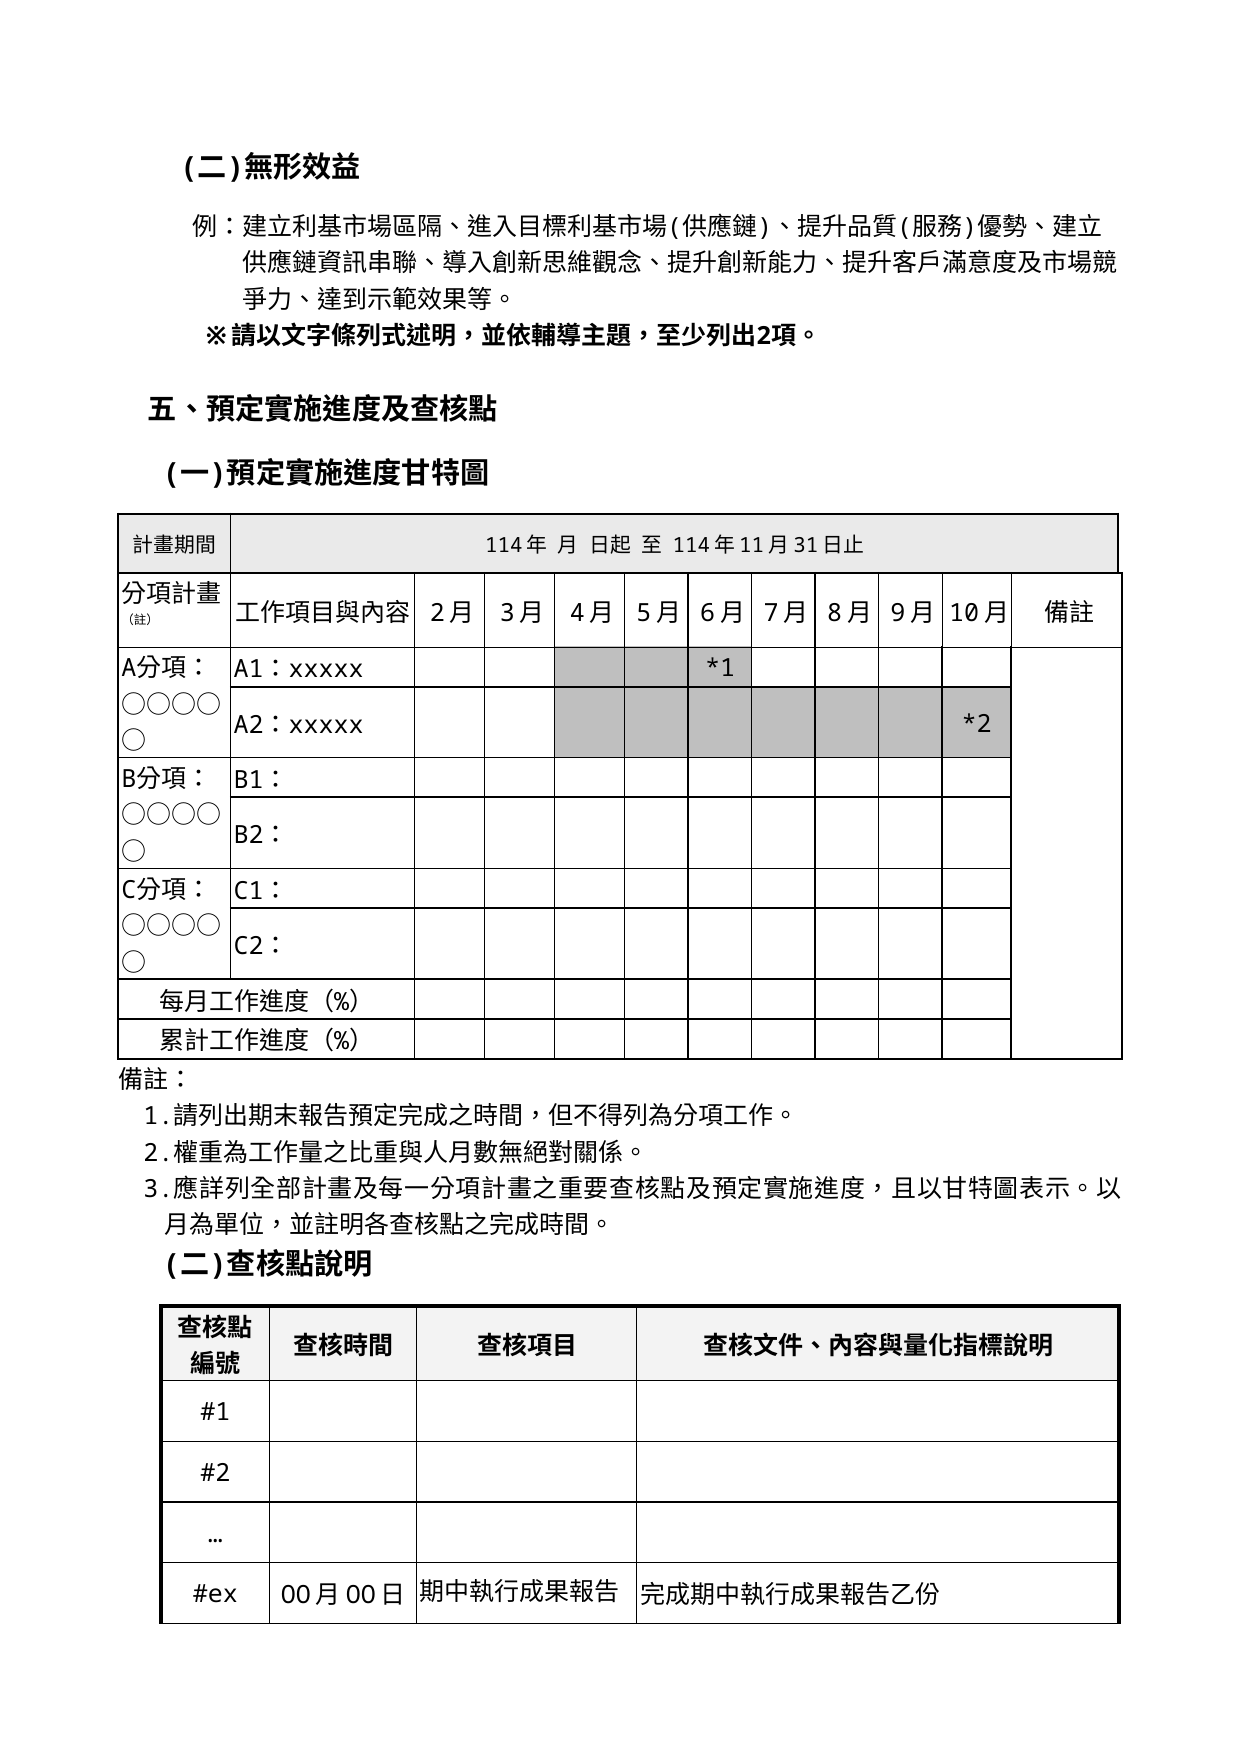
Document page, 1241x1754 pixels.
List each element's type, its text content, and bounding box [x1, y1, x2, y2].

table_cell [689, 980, 751, 1018]
text ※請以文字條列式述明，並依輔導主題，至少列出2項。 [201, 315, 1122, 352]
table_cell 備註 [1012, 574, 1121, 646]
table_cell [1012, 648, 1121, 1057]
table_cell [752, 909, 814, 978]
table_cell [555, 1020, 624, 1057]
table_cell [752, 1020, 814, 1057]
table_cell C分項：○○○○○ [119, 869, 230, 978]
text (二)無形效益 [162, 143, 1122, 186]
table_cell B分項：○○○○○ [119, 758, 230, 867]
table_cell [816, 1020, 878, 1057]
table_cell [485, 909, 554, 978]
table_cell [625, 909, 687, 978]
table_cell [415, 1020, 484, 1057]
table_cell [485, 798, 554, 867]
table_cell A分項：○○○○○ [119, 648, 230, 757]
table_cell [943, 798, 1010, 867]
table_cell 工作項目與內容 [231, 574, 414, 646]
table_cell [555, 758, 624, 796]
table_cell 4月 [555, 574, 624, 646]
table_cell *1 [689, 648, 751, 686]
table_cell A1：xxxxx [231, 648, 414, 686]
table_cell 分項計畫（註） [119, 574, 230, 646]
table_cell … [163, 1503, 269, 1562]
table_cell 9月 [879, 574, 942, 646]
table_cell [943, 869, 1010, 907]
table_cell [879, 798, 941, 867]
table_header 114年 月 日起 至 114年11月31日止 [231, 515, 1117, 572]
table_cell [625, 869, 687, 907]
table_cell [879, 909, 941, 978]
table_cell 累計工作進度（%） [119, 1020, 414, 1057]
table_cell [625, 688, 687, 757]
table_cell B1： [231, 758, 414, 796]
table_cell [555, 869, 624, 907]
table_cell [270, 1381, 416, 1441]
table_cell [879, 980, 941, 1018]
table_cell A2：xxxxx [231, 688, 414, 757]
text 例：建立利基市場區隔、進入目標利基市場(供應鏈)、提升品質(服務)優勢、建立供應鏈資訊串聯、導入創新思維觀念、提升創新能力、提升客戶滿意度及市場競爭力、達到示範效果等。 [192, 207, 1122, 315]
table_cell [625, 648, 687, 686]
table_cell [415, 798, 484, 867]
table_cell [415, 648, 484, 686]
table_cell [485, 648, 554, 686]
table_cell [816, 688, 878, 757]
table_cell [752, 648, 814, 686]
table_cell [943, 909, 1010, 978]
table_cell [555, 798, 624, 867]
table_cell 完成期中執行成果報告乙份 [637, 1563, 1117, 1623]
subtitle 五、預定實施進度及查核點 [148, 386, 1122, 428]
table_cell [485, 758, 554, 796]
table_header 查核時間 [270, 1308, 416, 1380]
table_cell [270, 1503, 416, 1562]
table_cell [943, 758, 1010, 796]
table_cell [555, 648, 624, 686]
table_cell [943, 648, 1010, 686]
table_cell [637, 1381, 1117, 1441]
table_cell [879, 688, 941, 757]
table_cell [417, 1381, 636, 1441]
table_cell 2月 [415, 574, 484, 646]
text 3.應詳列全部計畫及每一分項計畫之重要查核點及預定實施進度，且以甘特圖表示。以月為單位，並註明各查核點之完成時間。 [143, 1168, 1122, 1241]
text (二)查核點說明 [162, 1241, 1122, 1283]
table_cell 每月工作進度（%） [119, 980, 414, 1018]
table_cell [485, 1020, 554, 1057]
table_cell [879, 1020, 941, 1057]
table_cell [752, 798, 814, 867]
table_cell 3月 [485, 574, 554, 646]
table_cell C2： [231, 909, 414, 978]
table_cell [752, 980, 814, 1018]
table_cell 10月 [943, 574, 1011, 646]
table_cell [689, 869, 751, 907]
table_cell [879, 869, 941, 907]
table_cell [415, 688, 484, 757]
table_cell C1： [231, 869, 414, 907]
table_cell [415, 909, 484, 978]
table_cell 期中執行成果報告 [417, 1563, 636, 1623]
table_cell [625, 758, 687, 796]
table_cell [816, 648, 878, 686]
table_cell [689, 688, 751, 757]
table_cell OO月OO日 [270, 1563, 416, 1623]
table_cell #2 [163, 1442, 269, 1501]
table_cell #ex [163, 1563, 269, 1623]
table_header 查核項目 [417, 1308, 636, 1380]
table_cell *2 [943, 688, 1010, 757]
table_cell B2： [231, 798, 414, 867]
table_cell [417, 1442, 636, 1501]
table_cell [752, 869, 814, 907]
table_cell [625, 798, 687, 867]
table_cell 6月 [689, 574, 751, 646]
table_cell [689, 909, 751, 978]
table_header 查核文件、內容與量化指標說明 [637, 1308, 1117, 1380]
table_cell [879, 648, 941, 686]
table_cell [625, 1020, 687, 1057]
table_cell [637, 1442, 1117, 1501]
table_cell [943, 980, 1010, 1018]
table_cell [752, 688, 814, 757]
table_cell [485, 869, 554, 907]
table_cell [270, 1442, 416, 1501]
text 備註： [118, 1060, 1122, 1096]
table_cell [816, 869, 878, 907]
table_cell [689, 758, 751, 796]
table_cell [816, 909, 878, 978]
table_cell [625, 980, 687, 1018]
table_cell #1 [163, 1381, 269, 1441]
table_header 計畫期間 [119, 515, 230, 572]
table_cell [943, 1020, 1010, 1057]
table_cell [816, 758, 878, 796]
text (一)預定實施進度甘特圖 [162, 449, 1122, 492]
text 2.權重為工作量之比重與人月數無絕對關係。 [143, 1132, 1122, 1168]
table_cell [752, 758, 814, 796]
text 1.請列出期末報告預定完成之時間，但不得列為分項工作。 [143, 1096, 1122, 1132]
table_cell 7月 [752, 574, 814, 646]
table_cell [689, 1020, 751, 1057]
table_cell [555, 909, 624, 978]
table_cell 8月 [816, 574, 878, 646]
table_cell [555, 980, 624, 1018]
table_cell [485, 688, 554, 757]
table_cell [816, 798, 878, 867]
table_cell 5月 [625, 574, 687, 646]
table_cell [879, 758, 941, 796]
table_cell [415, 869, 484, 907]
table_cell [417, 1503, 636, 1562]
table_cell [555, 688, 624, 757]
table_cell [415, 980, 484, 1018]
table_cell [415, 758, 484, 796]
table_cell [816, 980, 878, 1018]
table_cell [637, 1503, 1117, 1562]
table_header 查核點 編號 [163, 1308, 269, 1380]
table_cell [485, 980, 554, 1018]
table_cell [689, 798, 751, 867]
